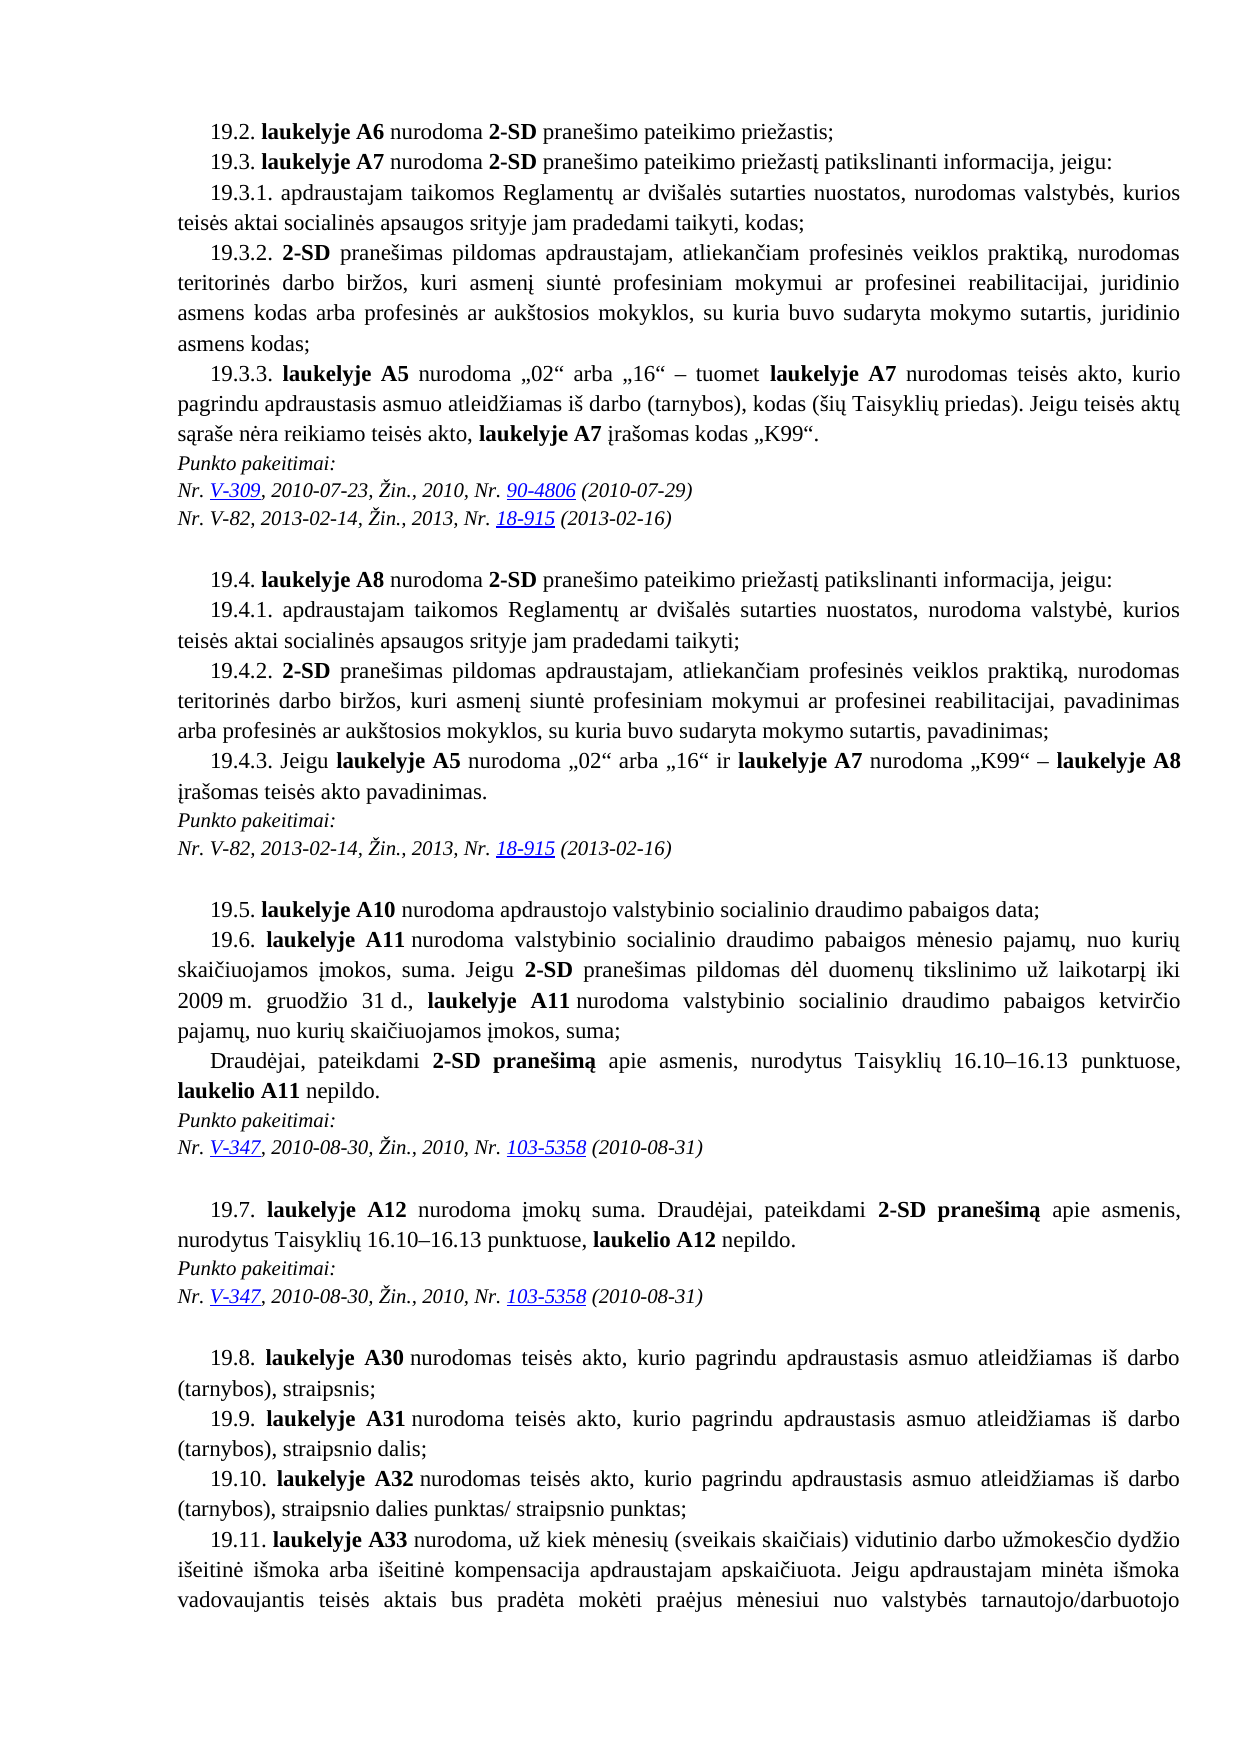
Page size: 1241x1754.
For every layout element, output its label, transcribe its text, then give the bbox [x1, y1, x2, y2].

text 19.11. laukelyje A33 nurodoma, už kiek mėnesių (sveikais skaičiais) vidutinio darbo užmokesčio dydžio išeitinė išmoka arba išeitinė kompensacija apdraustajam apskaičiuota. Jeigu apdraustajam minėta išmoka vadovaujantis teisės aktais bus pradėta mokėti praėjus mėnesiui nuo valstybės tarnautojo/darbuotojo [177, 1526, 1181, 1612]
text Nr. V-309, 2010-07-23, Žin., 2010, Nr. 90-4806 (2010-07-29) [177, 478, 1181, 502]
text 19.3.3. laukelyje A5 nurodoma „02“ arba „16“ – tuomet laukelyje A7 nurodomas teisės akto, kurio pagrindu apdraustasis asmuo atleidžiamas iš darbo (tarnybos), kodas (šių Taisyklių priedas). Jeigu teisės aktų sąraše nėra reikiamo teisės akto, laukelyje A7 įrašomas kodas „K99“. [177, 360, 1181, 447]
text 19.5. laukelyje A10 nurodoma apdraustojo valstybinio socialinio draudimo pabaigos data; [177, 896, 1181, 922]
text Nr. V-347, 2010-08-30, Žin., 2010, Nr. 103-5358 (2010-08-31) [177, 1135, 1181, 1159]
text Nr. V-82, 2013-02-14, Žin., 2013, Nr. 18-915 (2013-02-16) [177, 836, 1181, 859]
text Punkto pakeitimai: [177, 1108, 1181, 1132]
text 19.3. laukelyje A7 nurodoma 2-SD pranešimo pateikimo priežastį patikslinanti informacija, jeigu: [177, 148, 1181, 175]
text 19.3.2. 2-SD pranešimas pildomas apdraustajam, atliekančiam profesinės veiklos praktiką, nurodomas teritorinės darbo biržos, kuri asmenį siuntė profesiniam mokymui ar profesinei reabilitacijai, juridinio asmens kodas arba profesinės ar aukštosios mokyklos, su kuria buvo sudaryta mokymo sutartis, juridinio asmens kodas; [177, 239, 1181, 356]
text 19.3.1. apdraustajam taikomos Reglamentų ar dvišalės sutarties nuostatos, nurodomas valstybės, kurios teisės aktai socialinės apsaugos srityje jam pradedami taikyti, kodas; [177, 178, 1181, 235]
text Punkto pakeitimai: [177, 450, 1181, 474]
text Draudėjai, pateikdami 2-SD pranešimą apie asmenis, nurodytus Taisyklių 16.10–16.13 punktuose, laukelio A11 nepildo. [177, 1047, 1181, 1104]
text Punkto pakeitimai: [177, 808, 1181, 832]
text 19.8. laukelyje A30 nurodomas teisės akto, kurio pagrindu apdraustasis asmuo atleidžiamas iš darbo (tarnybos), straipsnis; [177, 1344, 1181, 1401]
text Nr. V-347, 2010-08-30, Žin., 2010, Nr. 103-5358 (2010-08-31) [177, 1284, 1181, 1308]
text Nr. V-82, 2013-02-14, Žin., 2013, Nr. 18-915 (2013-02-16) [177, 506, 1181, 530]
text Punkto pakeitimai: [177, 1256, 1181, 1280]
text 19.4.3. Jeigu laukelyje A5 nurodoma „02“ arba „16“ ir laukelyje A7 nurodoma „K99“ – laukelyje A8 įrašomas teisės akto pavadinimas. [177, 747, 1181, 804]
text 19.4. laukelyje A8 nurodoma 2-SD pranešimo pateikimo priežastį patikslinanti informacija, jeigu: [177, 566, 1181, 593]
text 19.4.2. 2-SD pranešimas pildomas apdraustajam, atliekančiam profesinės veiklos praktiką, nurodomas teritorinės darbo biržos, kuri asmenį siuntė profesiniam mokymui ar profesinei reabilitacijai, pavadinimas arba profesinės ar aukštosios mokyklos, su kuria buvo sudaryta mokymo sutartis, pavadinimas; [177, 657, 1181, 744]
text 19.10. laukelyje A32 nurodomas teisės akto, kurio pagrindu apdraustasis asmuo atleidžiamas iš darbo (tarnybos), straipsnio dalies punktas/ straipsnio punktas; [177, 1465, 1181, 1522]
text 19.9. laukelyje A31 nurodoma teisės akto, kurio pagrindu apdraustasis asmuo atleidžiamas iš darbo (tarnybos), straipsnio dalis; [177, 1405, 1181, 1461]
text 19.4.1. apdraustajam taikomos Reglamentų ar dvišalės sutarties nuostatos, nurodoma valstybė, kurios teisės aktai socialinės apsaugos srityje jam pradedami taikyti; [177, 596, 1181, 653]
text 19.7. laukelyje A12 nurodoma įmokų suma. Draudėjai, pateikdami 2-SD pranešimą apie asmenis, nurodytus Taisyklių 16.10–16.13 punktuose, laukelio A12 nepildo. [177, 1196, 1181, 1252]
text 19.2. laukelyje A6 nurodoma 2-SD pranešimo pateikimo priežastis; [177, 118, 1181, 144]
text 19.6. laukelyje A11 nurodoma valstybinio socialinio draudimo pabaigos mėnesio pajamų, nuo kurių skaičiuojamos įmokos, suma. Jeigu 2-SD pranešimas pildomas dėl duomenų tikslinimo už laikotarpį iki 2009 m. gruodžio 31 d., laukelyje A11 nurodoma valstybinio socialinio draudimo pabaigos ketvirčio pajamų, nuo kurių skaičiuojamos įmokos, suma; [177, 926, 1181, 1043]
